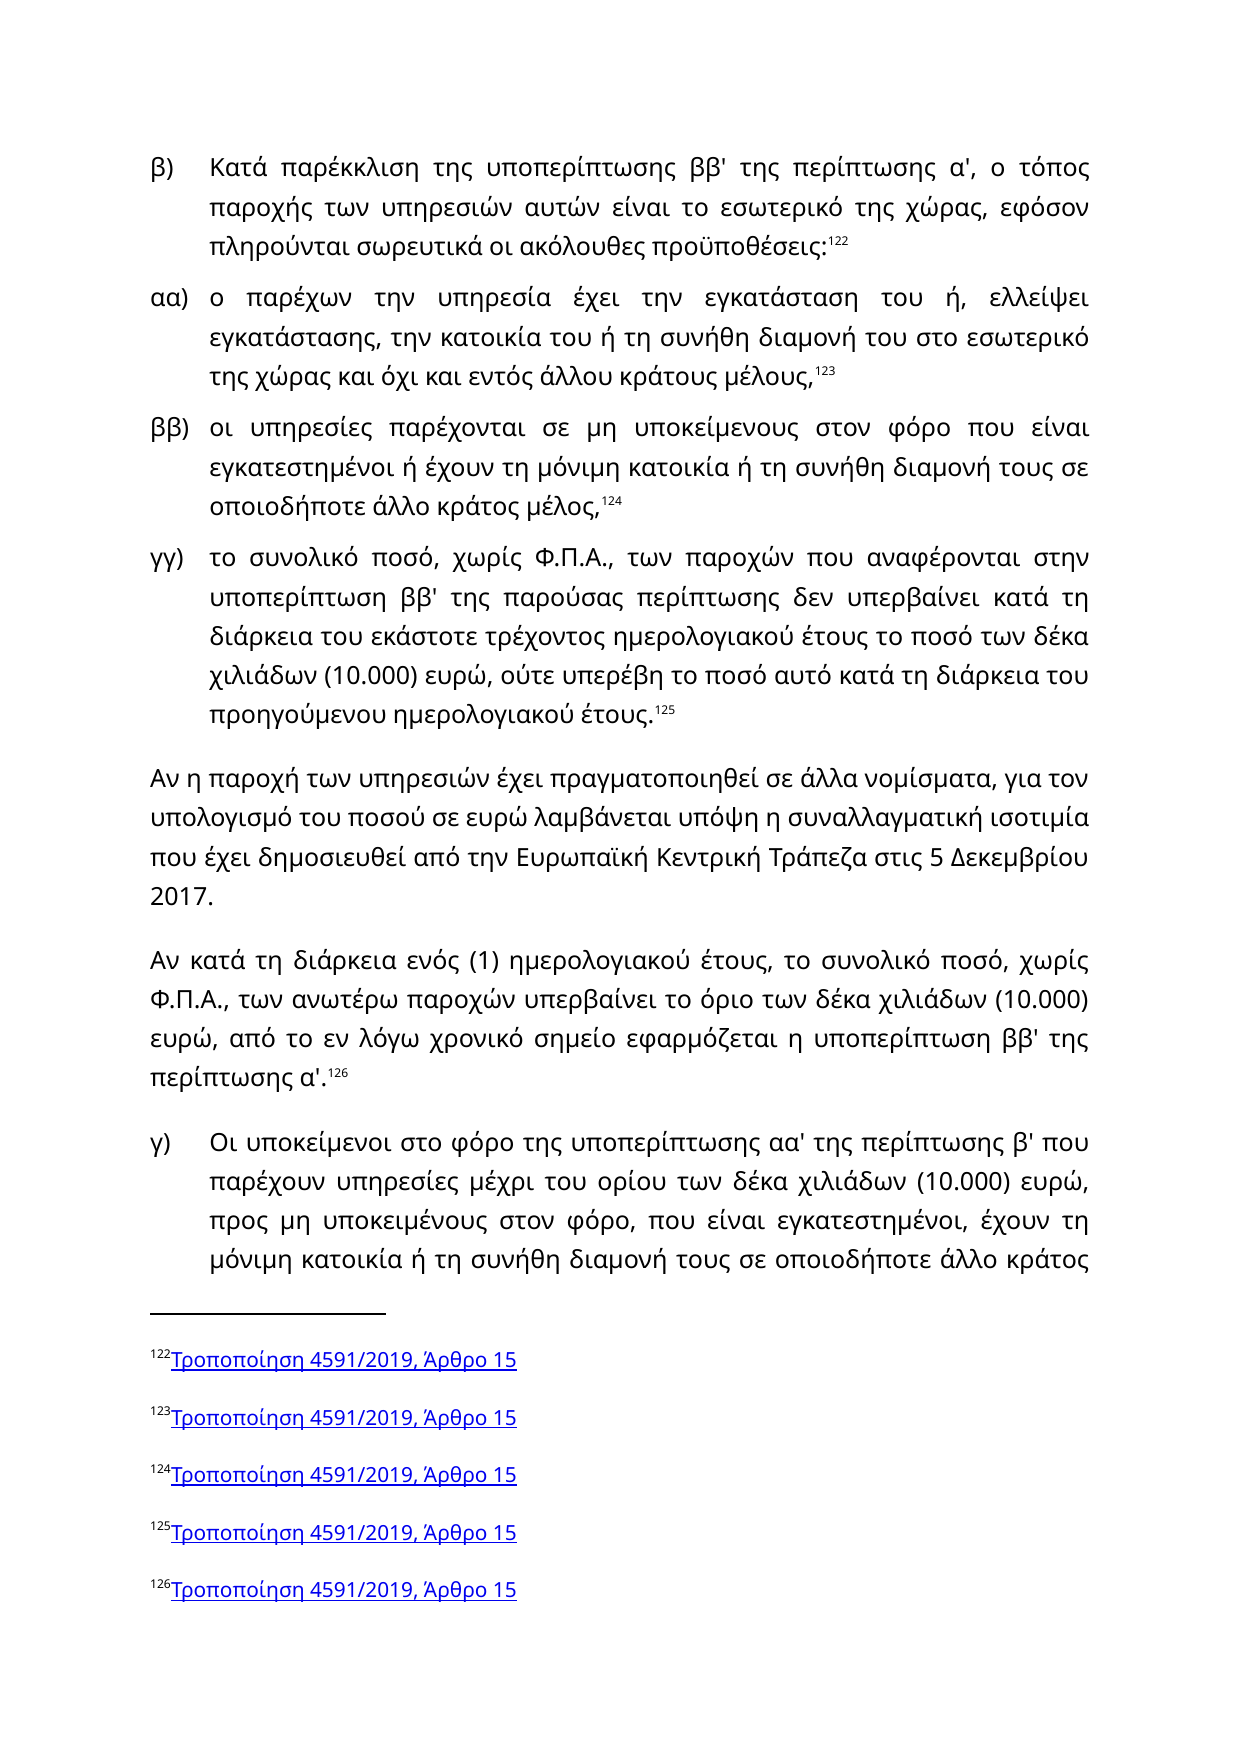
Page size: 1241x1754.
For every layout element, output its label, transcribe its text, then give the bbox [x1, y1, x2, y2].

text Αν η παροχή των υπηρεσιών έχει πραγματοποιηθεί σε άλλα νομίσματα, για τον υπολογισμό του ποσού σε ευρώ λαμβάνεται υπόψη η συναλλαγματική ισοτιμία που έχει δημοσιευθεί από την Ευρωπαϊκή Κεντρική Τράπεζα στις 5 Δεκεμβρίου 2017. [150, 761, 1090, 912]
text Τροποποίηση 4591/2019, Άρθρο 15 [150, 1460, 1090, 1489]
text Τροποποίηση 4591/2019, Άρθρο 15 [150, 1345, 1090, 1373]
text Τροποποίηση 4591/2019, Άρθρο 15 [150, 1518, 1090, 1546]
list γ) Οι υποκείμενοι στο φόρο της υποπερίπτωσης αα' της περίπτωσης β' που παρέχουν υπηρεσίες μέχρι του ορίου των δέκα χιλιάδων (10.000) ευρώ, προς μη υποκειμένους στον φόρο, που είναι εγκατεστημένοι, έχουν τη μόνιμη κατοικία ή τη συνήθη διαμονή τους σε οποιοδήποτε άλλο κράτος [150, 1124, 1090, 1276]
list β) Κατά παρέκκλιση της υποπερίπτωσης ββ' της περίπτωσης α', ο τόπος παροχής των υπηρεσιών αυτών είναι το εσωτερικό της χώρας, εφόσον πληρούνται σωρευτικά οι ακόλουθες προϋποθέσεις: [150, 150, 1090, 262]
list αα) ο παρέχων την υπηρεσία έχει την εγκατάσταση του ή, ελλείψει εγκατάστασης, την κατοικία του ή τη συνήθη διαμονή του στο εσωτερικό της χώρας και όχι και εντός άλλου κράτους μέλους, [150, 280, 1090, 392]
list ββ) οι υπηρεσίες παρέχονται σε μη υποκείμενους στον φόρο που είναι εγκατεστημένοι ή έχουν τη μόνιμη κατοικία ή τη συνήθη διαμονή τους σε οποιοδήποτε άλλο κράτος μέλος, [150, 410, 1090, 522]
text Τροποποίηση 4591/2019, Άρθρο 15 [150, 1403, 1090, 1431]
text Τροποποίηση 4591/2019, Άρθρο 15 [150, 1576, 1090, 1604]
text Αν κατά τη διάρκεια ενός (1) ημερολογιακού έτους, το συνολικό ποσό, χωρίς Φ.Π.Α., των ανωτέρω παροχών υπερβαίνει το όριο των δέκα χιλιάδων (10.000) ευρώ, από το εν λόγω χρονικό σημείο εφαρμόζεται η υποπερίπτωση ββ' της περίπτωσης α'. [150, 942, 1090, 1094]
list γγ) το συνολικό ποσό, χωρίς Φ.Π.Α., των παροχών που αναφέρονται στην υποπερίπτωση ββ' της παρούσας περίπτωσης δεν υπερβαίνει κατά τη διάρκεια του εκάστοτε τρέχοντος ημερολογιακού έτους το ποσό των δέκα χιλιάδων (10.000) ευρώ, ούτε υπερέβη το ποσό αυτό κατά τη διάρκεια του προηγούμενου ημερολογιακού έτους. [150, 540, 1090, 731]
